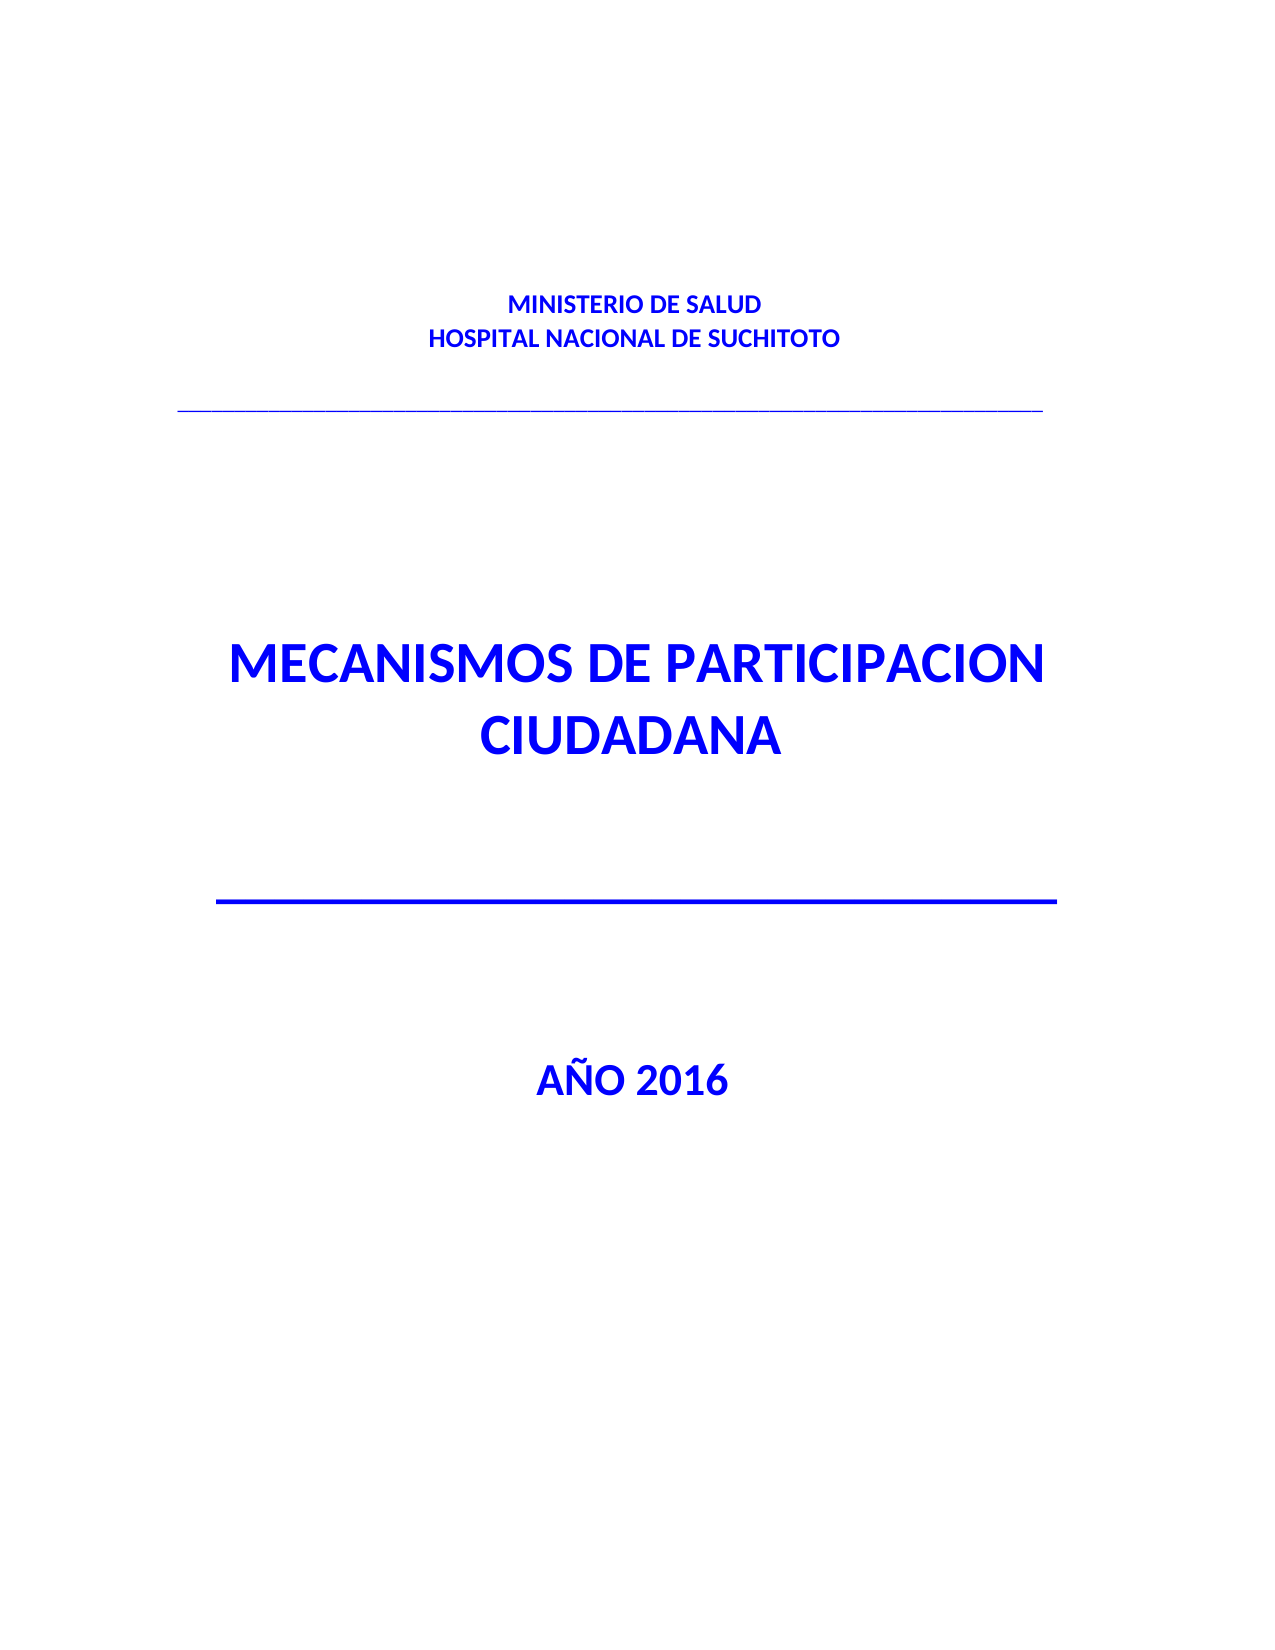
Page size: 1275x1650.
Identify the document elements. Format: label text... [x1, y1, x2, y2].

text _____________________________ [177, 840, 1098, 911]
text MINISTERIO DE SALUD [177, 288, 1098, 321]
text MECANISMOS DE PARTICIPACION CIUDADANA [177, 626, 1098, 769]
text ____________________________________________________________________________ [177, 387, 1098, 415]
text AÑO 2016 [177, 1051, 1098, 1107]
text HOSPITAL NACIONAL DE SUCHITOTO [177, 321, 1098, 354]
